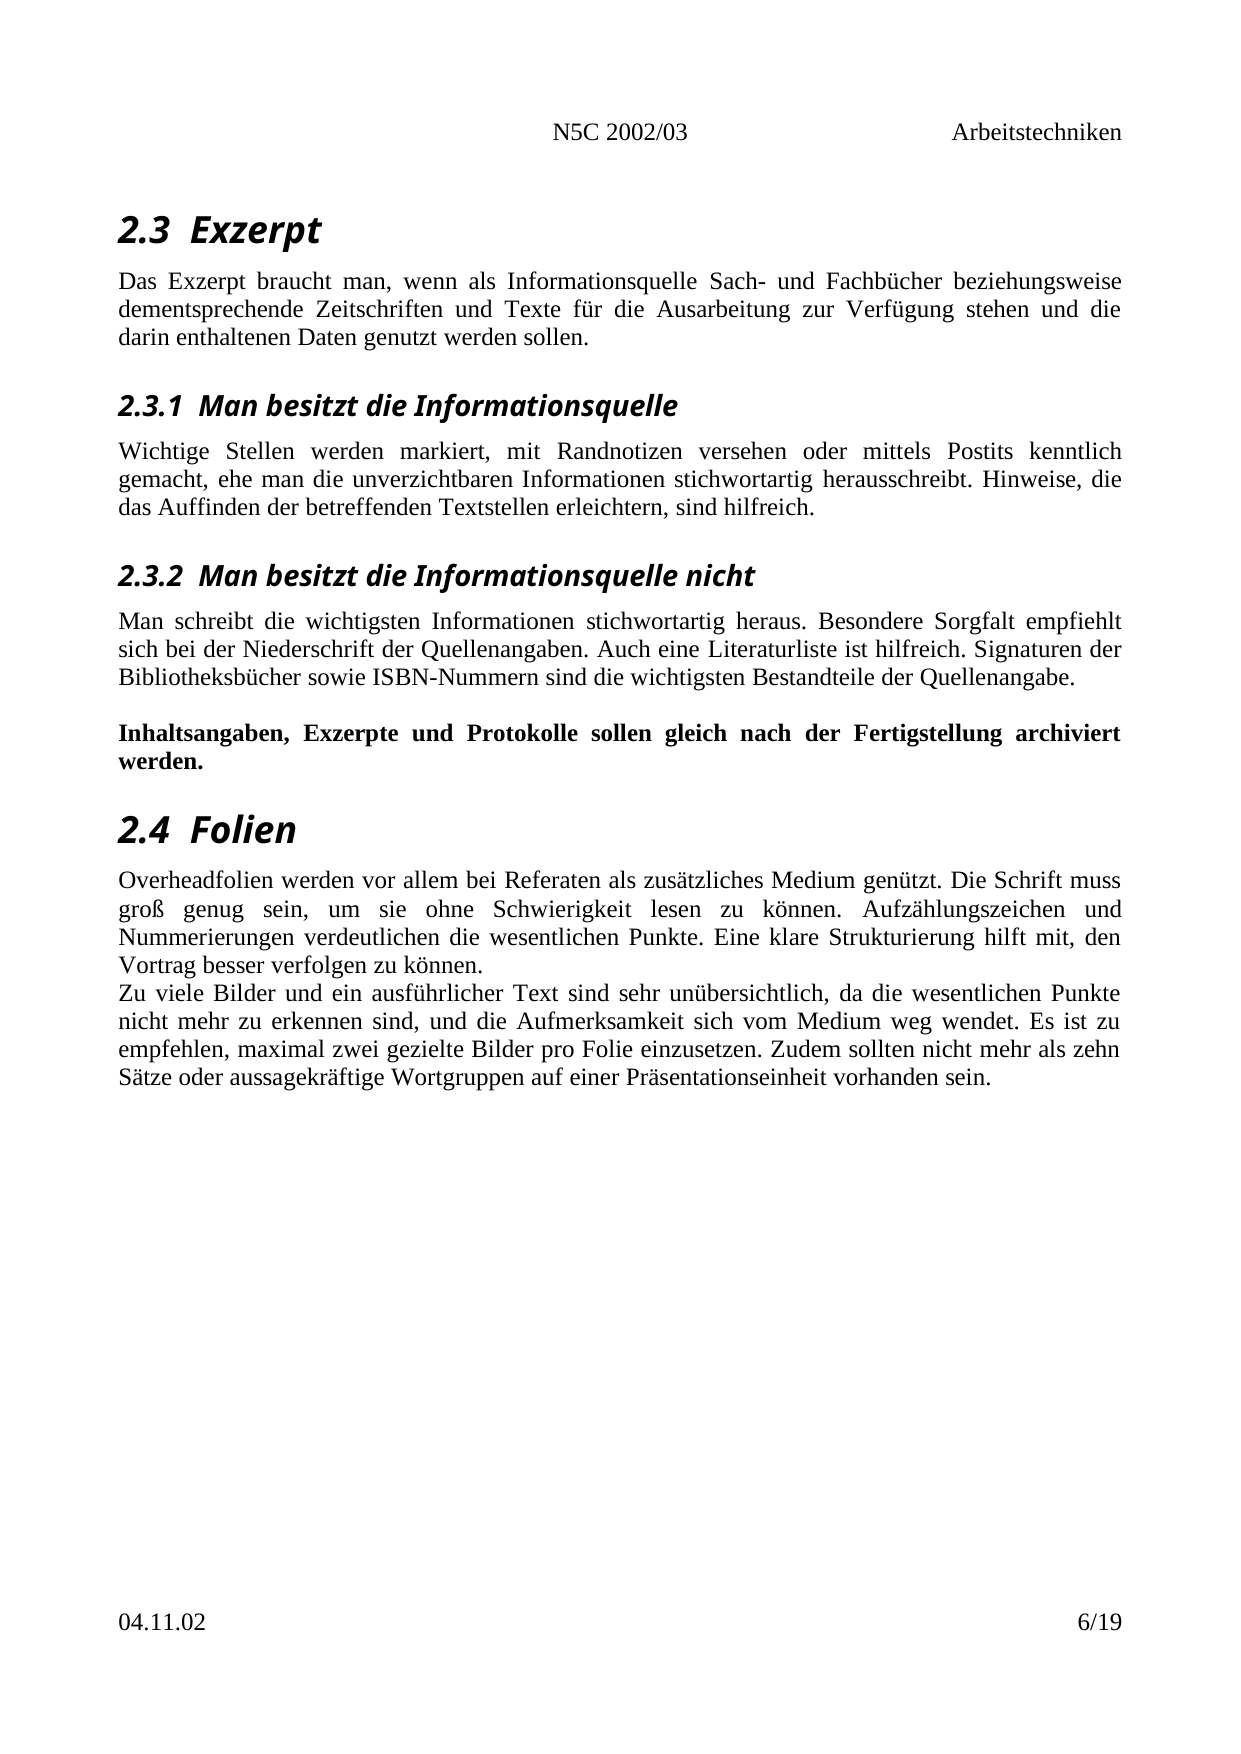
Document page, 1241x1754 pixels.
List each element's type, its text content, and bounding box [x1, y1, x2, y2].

text Inhaltsangaben, Exzerpte und Protokolle sollen gleich nach der Fertigstellung archiviert werden. [118, 719, 1122, 775]
text Zu viele Bilder und ein ausführlicher Text sind sehr unübersichtlich, da die wesentlichen Punkte nicht mehr zu erkennen sind, und die Aufmerksamkeit sich vom Medium weg wendet. Es ist zu empfehlen, maximal zwei gezielte Bilder pro Folie einzusetzen. Zudem sollten nicht mehr als zehn Sätze oder aussagekräftige Wortgruppen auf einer Präsentationseinheit vorhanden sein. [118, 978, 1122, 1091]
text Das Exzerpt braucht man, wenn als Informationsquelle Sach- und Fachbücher beziehungsweise dementsprechende Zeitschriften und Texte für die Ausarbeitung zur Verfügung stehen und die darin enthaltenen Daten genutzt werden sollen. [118, 267, 1122, 351]
text Wichtige Stellen werden markiert, mit Randnotizen versehen oder mittels Postits kenntlich gemacht, ehe man die unverzichtbaren Informationen stichwortartig herausschreibt. Hinweise, die das Auffinden der betreffenden Textstellen erleichtern, sind hilfreich. [118, 437, 1122, 521]
subtitle Man besitzt die Informationsquelle nicht [118, 555, 1122, 594]
subtitle Exzerpt [118, 204, 1122, 255]
subtitle Man besitzt die Informationsquelle [118, 385, 1122, 424]
subtitle Folien [118, 803, 1122, 854]
text Overheadfolien werden vor allem bei Referaten als zusätzliches Medium genützt. Die Schrift muss groß genug sein, um sie ohne Schwierigkeit lesen zu können. Aufzählungszeichen und Nummerierungen verdeutlichen die wesentlichen Punkte. Eine klare Strukturierung hilft mit, den Vortrag besser verfolgen zu können. [118, 866, 1122, 978]
text Man schreibt die wichtigsten Informationen stichwortartig heraus. Besondere Sorgfalt empfiehlt sich bei der Niederschrift der Quellenangaben. Auch eine Literaturliste ist hilfreich. Signaturen der Bibliotheksbücher sowie ISBN-Nummern sind die wichtigsten Bestandteile der Quellenangabe. [118, 607, 1122, 691]
